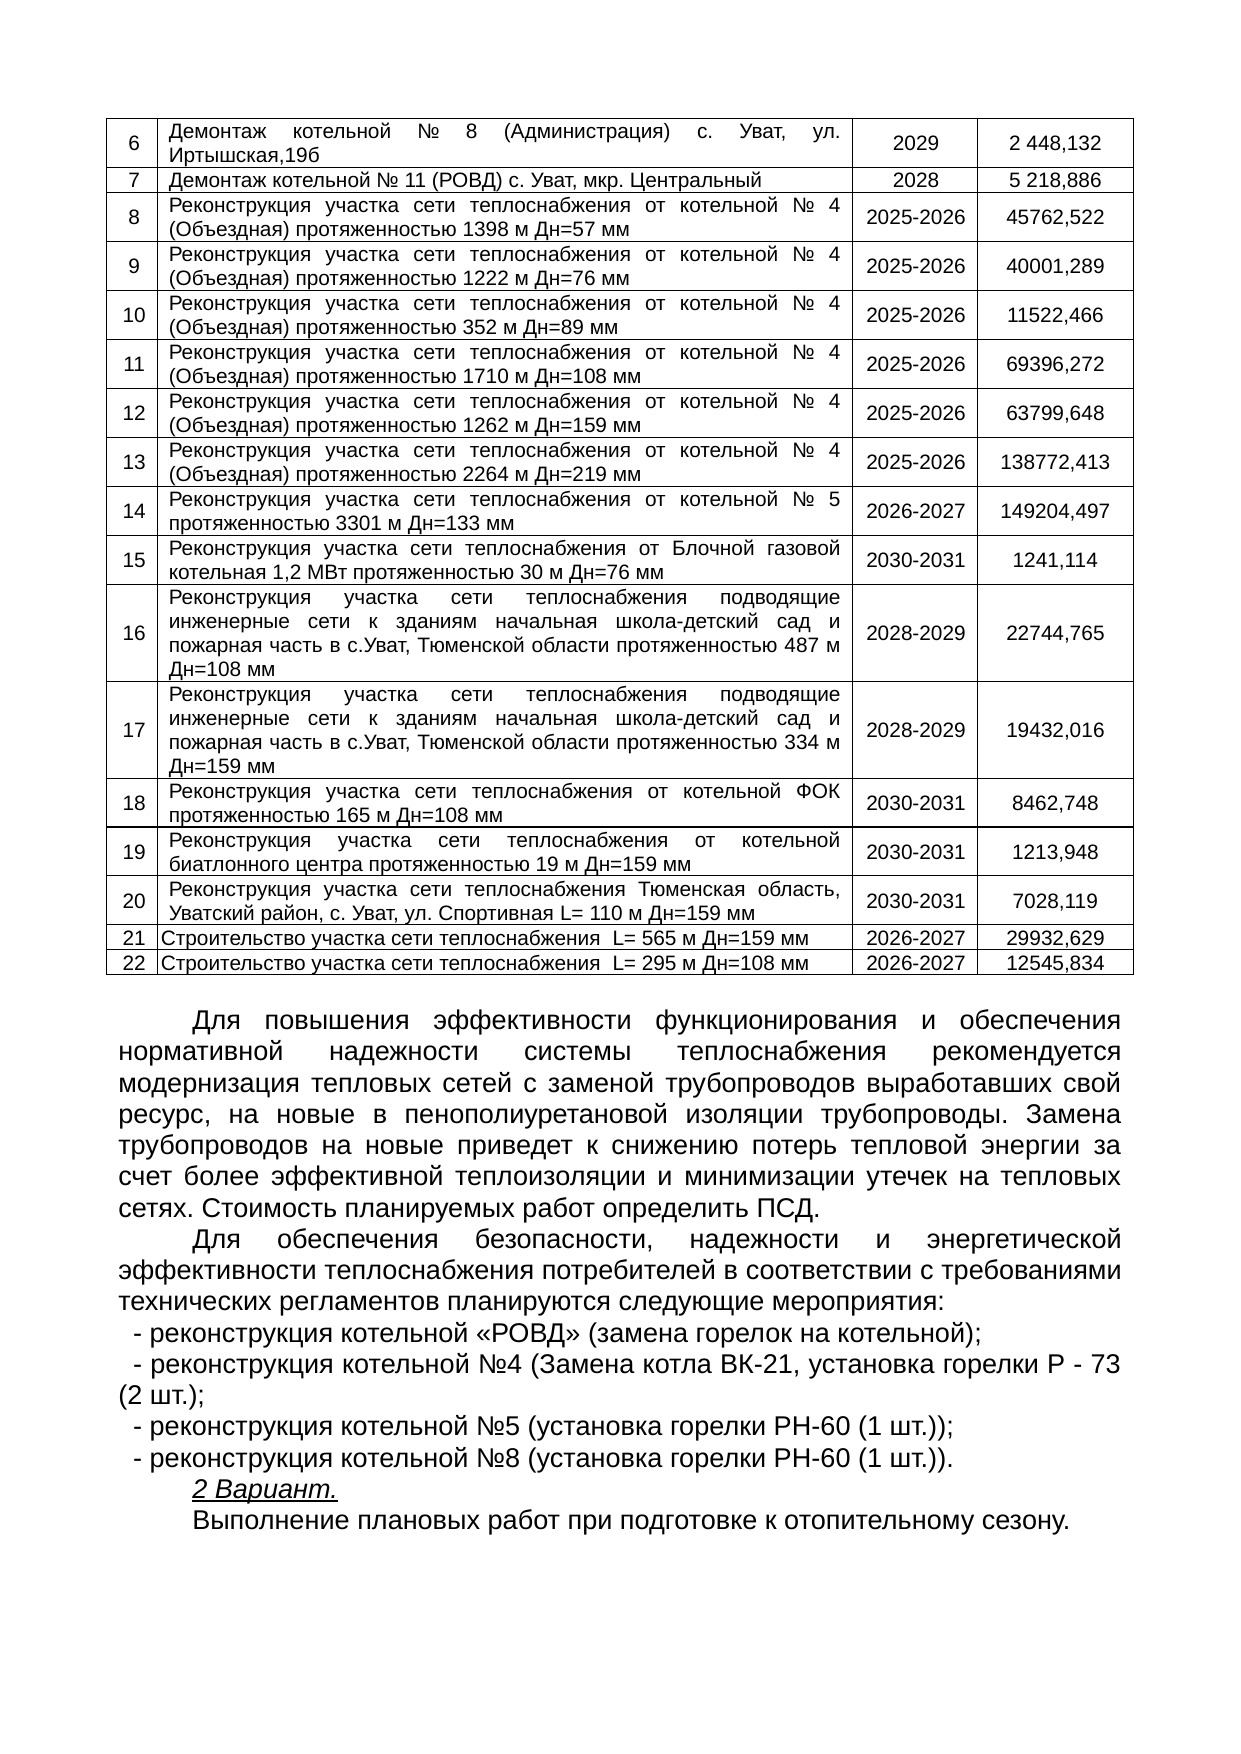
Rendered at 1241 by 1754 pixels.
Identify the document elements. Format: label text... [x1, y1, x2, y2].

table_cell 40001,289 [978, 242, 1133, 290]
table_cell Демонтаж котельной № 11 (РОВД) с. Уват, мкр. Центральный [158, 168, 852, 192]
table_cell Реконструкция участка сети теплоснабжения от котельной № 4 (Объездная) протяженностью 1262 м Дн=159 мм [158, 389, 852, 437]
table_cell 2028-2029 [853, 585, 977, 681]
text - реконструкция котельной №5 (установка горелки РН-60 (1 шт.)); [118, 1410, 1122, 1442]
text 2 Вариант. [118, 1473, 1122, 1504]
table_cell 2026-2027 [853, 950, 977, 974]
table_cell 69396,272 [978, 340, 1133, 388]
table_cell 9 [107, 242, 157, 290]
table_cell 5 218,886 [978, 168, 1133, 192]
table_cell 1241,114 [978, 536, 1133, 584]
text - реконструкция котельной №4 (Замена котла ВК-21, установка горелки Р - 73 (2 шт.); [118, 1348, 1122, 1410]
table_cell 2025-2026 [853, 291, 977, 339]
table_cell 8 [107, 193, 157, 241]
table_cell 17 [107, 682, 157, 777]
table_cell 13 [107, 438, 157, 486]
table_cell 11522,466 [978, 291, 1133, 339]
table_cell Реконструкция участка сети теплоснабжения от котельной № 4 (Объездная) протяженностью 1710 м Дн=108 мм [158, 340, 852, 388]
table_cell Реконструкция участка сети теплоснабжения подводящие инженерные сети к зданиям начальная школа-детский сад и пожарная часть в с.Уват, Тюменской области протяженностью 487 м Дн=108 мм [158, 585, 852, 681]
table_cell 2025-2026 [853, 242, 977, 290]
table_cell 2025-2026 [853, 340, 977, 388]
table_cell Реконструкция участка сети теплоснабжения от котельной ФОК протяженностью 165 м Дн=108 мм [158, 779, 852, 826]
table_cell 22744,765 [978, 585, 1133, 681]
table_cell 10 [107, 291, 157, 339]
text Для обеспечения безопасности, надежности и энергетической эффективности теплоснабжения потребителей в соответствии с требованиями технических регламентов планируются следующие мероприятия: [118, 1223, 1122, 1317]
table_cell 2030-2031 [853, 536, 977, 584]
table_cell 2025-2026 [853, 389, 977, 437]
table_cell 7028,119 [978, 876, 1133, 924]
table_cell 2 448,132 [978, 119, 1133, 167]
text Выполнение плановых работ при подготовке к отопительному сезону. [118, 1504, 1122, 1535]
table_cell 16 [107, 585, 157, 681]
text - реконструкция котельной №8 (установка горелки РН-60 (1 шт.)). [118, 1442, 1122, 1473]
table_cell 6 [107, 119, 157, 167]
table_cell Реконструкция участка сети теплоснабжения от котельной № 4 (Объездная) протяженностью 1398 м Дн=57 мм [158, 193, 852, 241]
table_cell 29932,629 [978, 925, 1133, 949]
table_cell 7 [107, 168, 157, 192]
table_cell Реконструкция участка сети теплоснабжения от котельной биатлонного центра протяженностью 19 м Дн=159 мм [158, 828, 852, 875]
table_cell 2026-2027 [853, 487, 977, 535]
table_cell Строительство участка сети теплоснабжения L= 565 м Дн=159 мм [158, 925, 852, 949]
table_cell Реконструкция участка сети теплоснабжения от Блочной газовой котельная 1,2 МВт протяженностью 30 м Дн=76 мм [158, 536, 852, 584]
table_cell 2030-2031 [853, 876, 977, 924]
table_cell Реконструкция участка сети теплоснабжения подводящие инженерные сети к зданиям начальная школа-детский сад и пожарная часть в с.Уват, Тюменской области протяженностью 334 м Дн=159 мм [158, 682, 852, 777]
table_cell Реконструкция участка сети теплоснабжения от котельной № 4 (Объездная) протяженностью 352 м Дн=89 мм [158, 291, 852, 339]
table_cell Строительство участка сети теплоснабжения L= 295 м Дн=108 мм [158, 950, 852, 974]
table_cell 45762,522 [978, 193, 1133, 241]
table_cell 8462,748 [978, 779, 1133, 826]
table_cell 2030-2031 [853, 779, 977, 826]
table_cell 14 [107, 487, 157, 535]
table_cell 19 [107, 828, 157, 875]
text Для повышения эффективности функционирования и обеспечения нормативной надежности системы теплоснабжения рекомендуется модернизация тепловых сетей с заменой трубопроводов выработавших свой ресурс, на новые в пенополиуретановой изоляции трубопроводы. Замена трубопроводов на новые приведет к снижению потерь тепловой энергии за счет более эффективной теплоизоляции и минимизации утечек на тепловых сетях. Стоимость планируемых работ определить ПСД. [118, 1004, 1122, 1223]
table_cell 2028 [853, 168, 977, 192]
table_cell 19432,016 [978, 682, 1133, 777]
table_cell Реконструкция участка сети теплоснабжения от котельной № 5 протяженностью 3301 м Дн=133 мм [158, 487, 852, 535]
table_cell 2025-2026 [853, 438, 977, 486]
table_cell 63799,648 [978, 389, 1133, 437]
table_cell Демонтаж котельной № 8 (Администрация) с. Уват, ул. Иртышская,19б [158, 119, 852, 167]
table_cell Реконструкция участка сети теплоснабжения от котельной № 4 (Объездная) протяженностью 1222 м Дн=76 мм [158, 242, 852, 290]
table_cell 2030-2031 [853, 828, 977, 875]
table_cell Реконструкция участка сети теплоснабжения от котельной № 4 (Объездная) протяженностью 2264 м Дн=219 мм [158, 438, 852, 486]
table_cell 138772,413 [978, 438, 1133, 486]
table_cell 2028-2029 [853, 682, 977, 777]
table_cell 2029 [853, 119, 977, 167]
table_cell Реконструкция участка сети теплоснабжения Тюменская область, Уватский район, с. Уват, ул. Спортивная L= 110 м Дн=159 мм [158, 876, 852, 924]
table_cell 20 [107, 876, 157, 924]
table_cell 2026-2027 [853, 925, 977, 949]
table_cell 11 [107, 340, 157, 388]
table_cell 1213,948 [978, 828, 1133, 875]
table_cell 2025-2026 [853, 193, 977, 241]
table_cell 149204,497 [978, 487, 1133, 535]
table_cell 12 [107, 389, 157, 437]
table_cell 12545,834 [978, 950, 1133, 974]
table_cell 22 [107, 950, 157, 974]
text - реконструкция котельной «РОВД» (замена горелок на котельной); [118, 1317, 1122, 1348]
table_cell 21 [107, 925, 157, 949]
table_cell 18 [107, 779, 157, 826]
table_cell 15 [107, 536, 157, 584]
